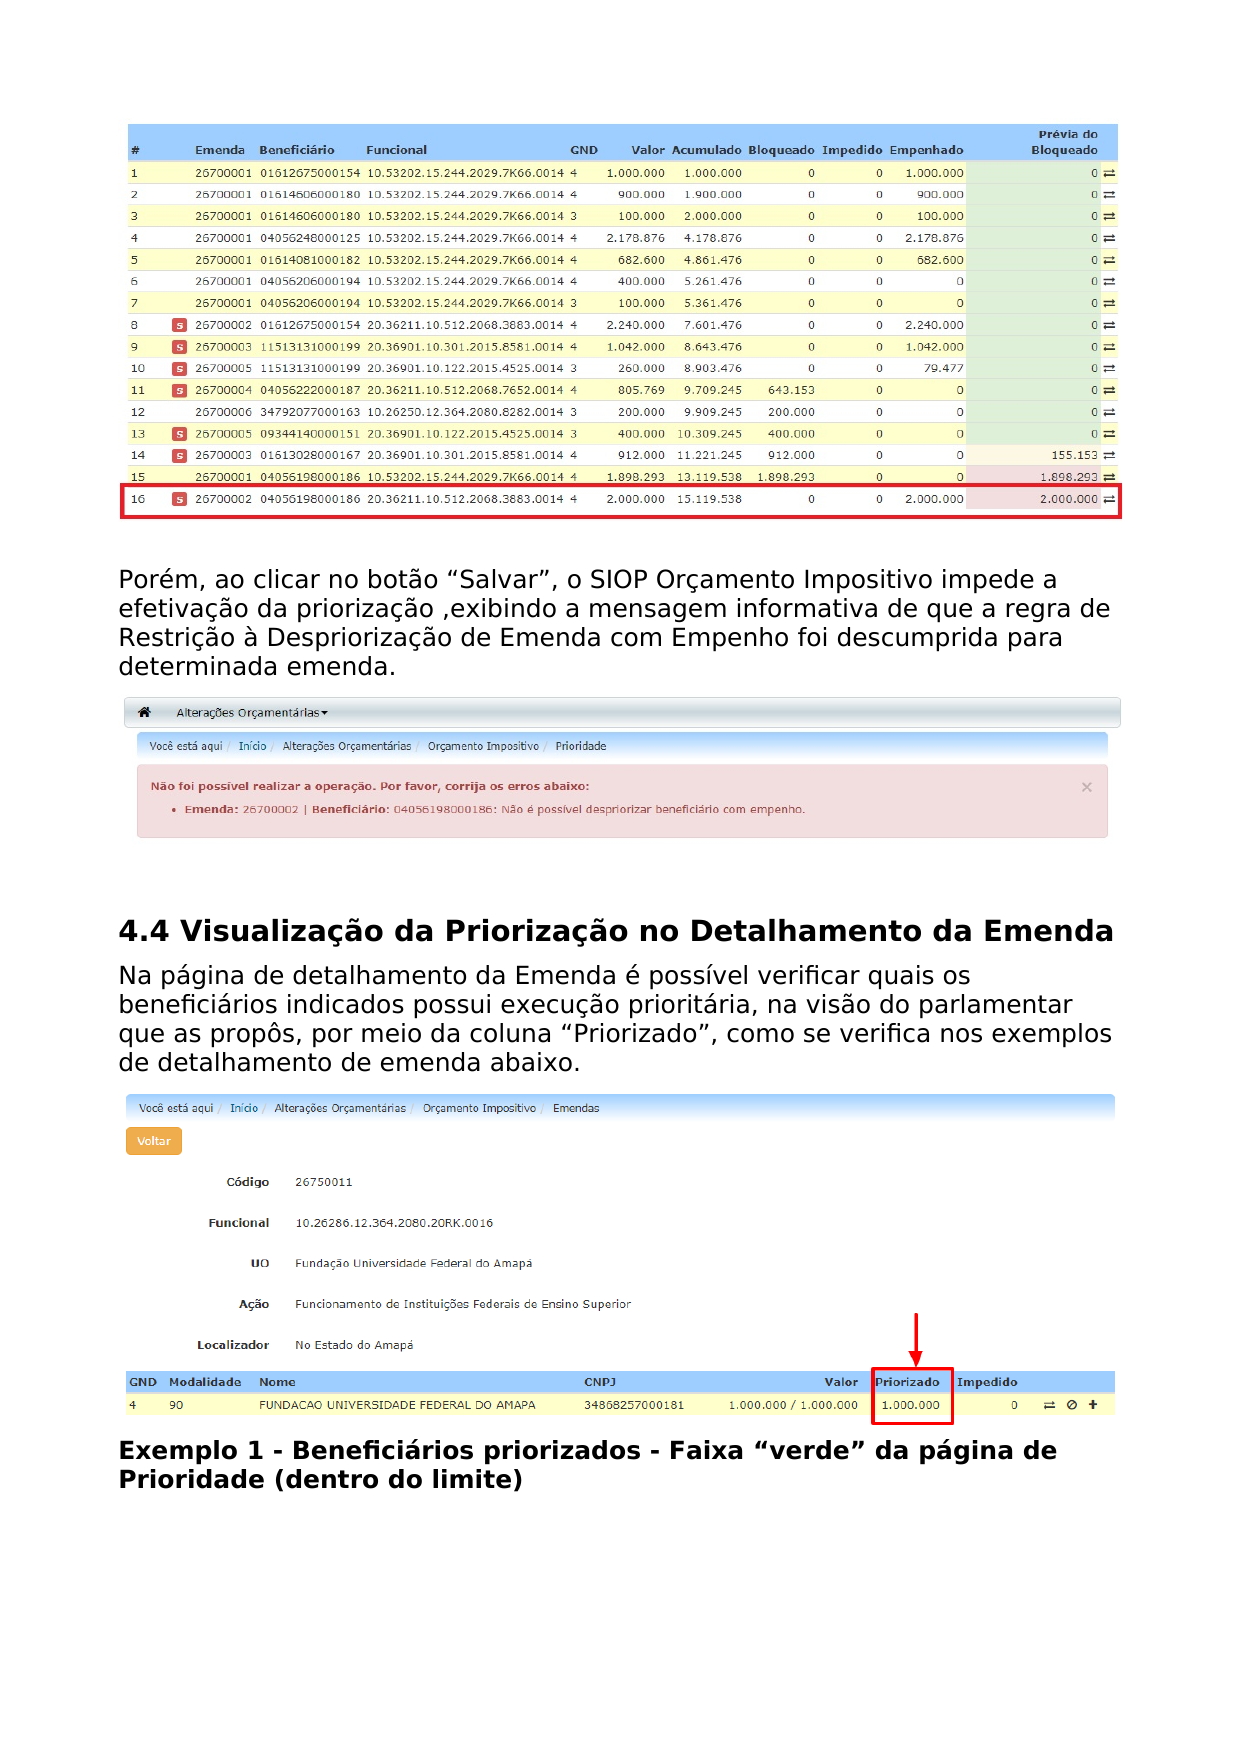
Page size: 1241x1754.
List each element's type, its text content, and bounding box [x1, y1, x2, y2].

text Porém, ao clicar no botão “Salvar”, o SIOP Orçamento Impositivo impede a efetivação da priorização ,exibindo a mensagem informativa de que a regra de Restrição à Despriorização de Emenda com Empenho foi descumprida para determinada emenda. [118, 565, 1122, 682]
subtitle 4.4 Visualização da Priorização no Detalhamento da Emenda [118, 915, 1122, 949]
text Exemplo 1 - Beneficiários priorizados - Faixa “verde” da página de Prioridade (dentro do limite) [118, 1436, 1122, 1494]
picture [118, 694, 1123, 848]
text Na página de detalhamento da Emenda é possível verificar quais os beneficiários indicados possui execução prioritária, na visão do parlamentar que as propôs, por meio da coluna “Priorizado”, como se verifica nos exemplos de detalhamento de emenda abaixo. [118, 961, 1122, 1078]
picture [118, 1090, 1123, 1436]
picture [118, 118, 1123, 524]
